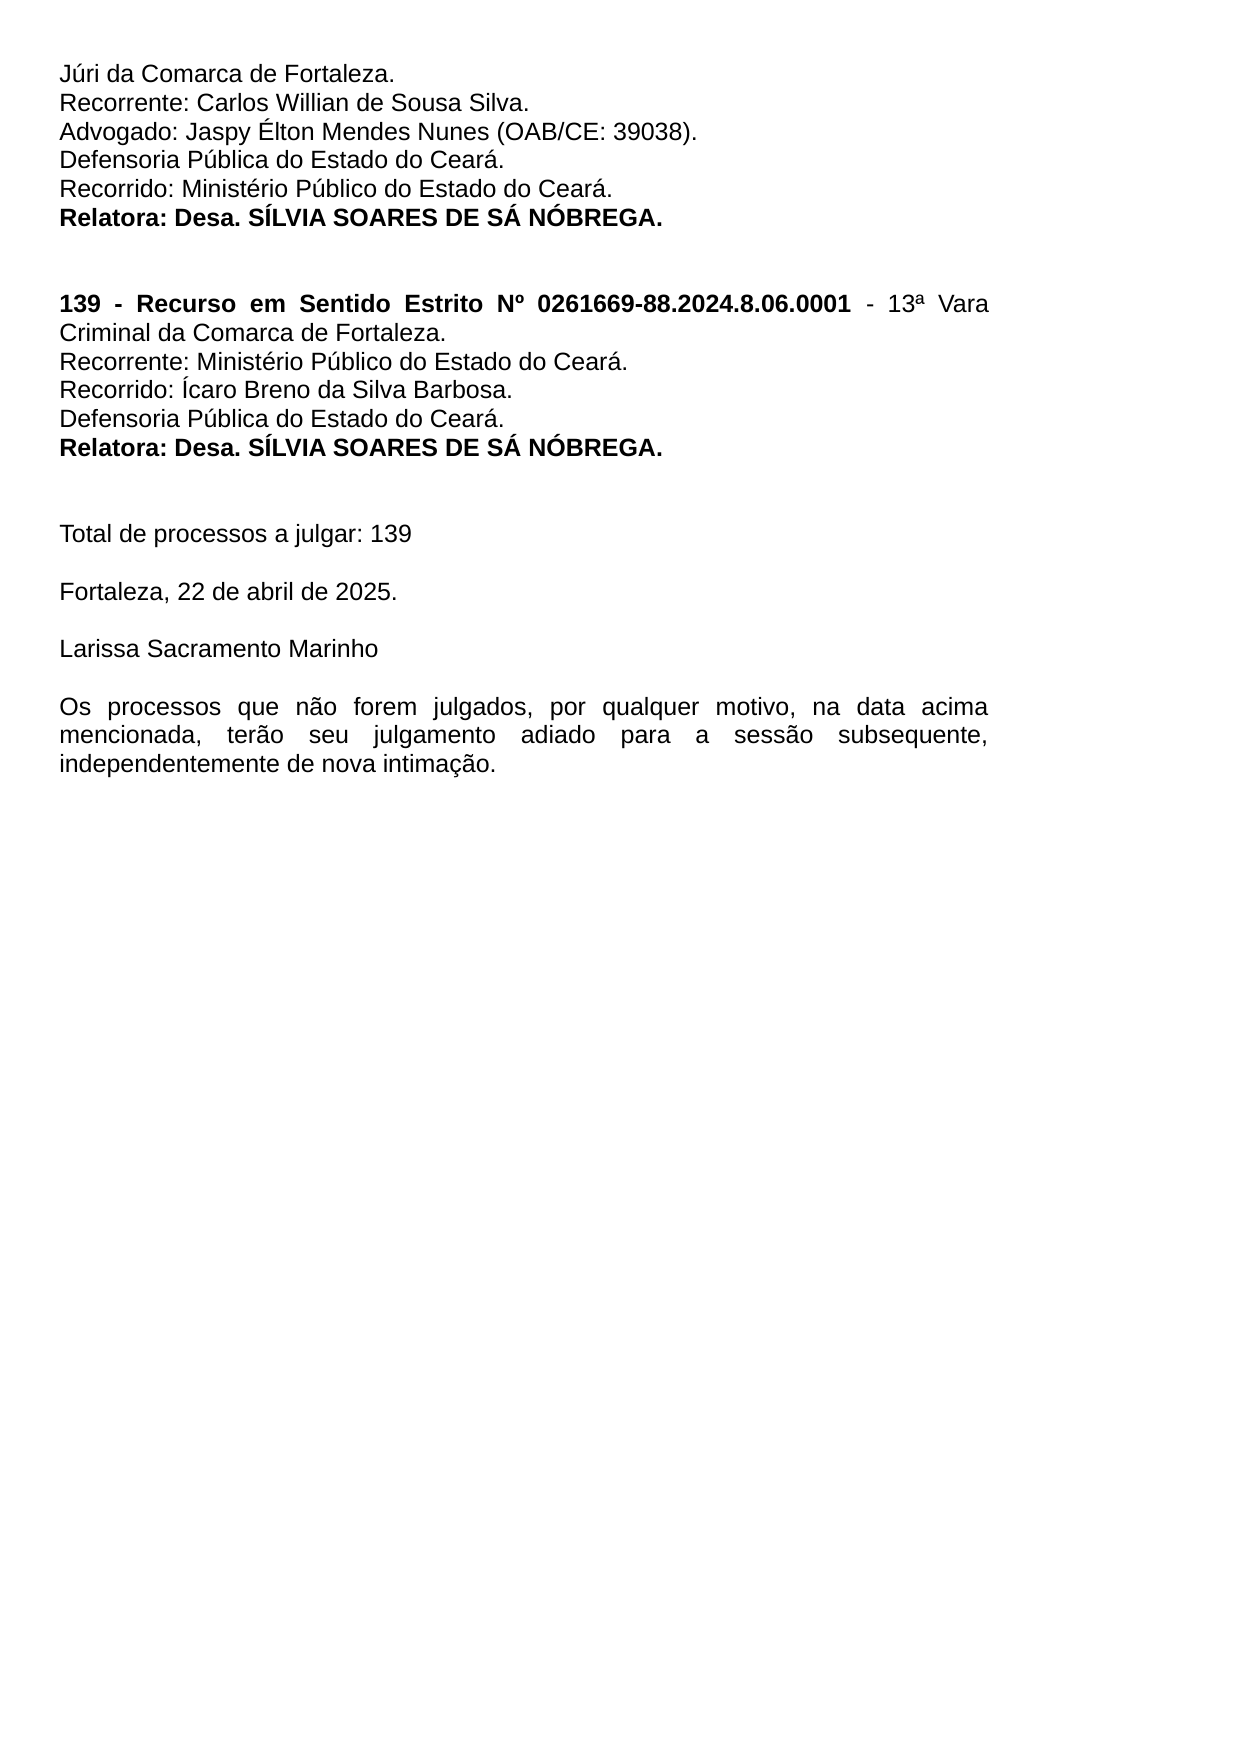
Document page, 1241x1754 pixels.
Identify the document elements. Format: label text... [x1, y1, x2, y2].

text Júri da Comarca de Fortaleza. [59, 59, 989, 88]
text Total de processos a julgar: 139 [59, 519, 989, 548]
text Larissa Sacramento Marinho [59, 634, 989, 663]
text Defensoria Pública do Estado do Ceará. [59, 145, 989, 174]
text Relatora: Desa. SÍLVIA SOARES DE SÁ NÓBREGA. [59, 433, 989, 462]
text Recorrente: Ministério Público do Estado do Ceará. [59, 347, 989, 375]
text Recorrido: Ministério Público do Estado do Ceará. [59, 174, 989, 203]
text Fortaleza, 22 de abril de 2025. [59, 577, 989, 605]
text 139 - Recurso em Sentido Estrito Nº 0261669-88.2024.8.06.0001 - 13ª Vara Criminal da Comarca de Fortaleza. [59, 289, 989, 347]
text Relatora: Desa. SÍLVIA SOARES DE SÁ NÓBREGA. [59, 203, 989, 232]
text Defensoria Pública do Estado do Ceará. [59, 404, 989, 433]
text Recorrente: Carlos Willian de Sousa Silva. [59, 88, 989, 117]
text Os processos que não forem julgados, por qualquer motivo, na data acima mencionada, terão seu julgamento adiado para a sessão subsequente, independentemente de nova intimação. [59, 692, 989, 778]
text Recorrido: Ícaro Breno da Silva Barbosa. [59, 375, 989, 404]
text Advogado: Jaspy Élton Mendes Nunes (OAB/CE: 39038). [59, 117, 989, 145]
